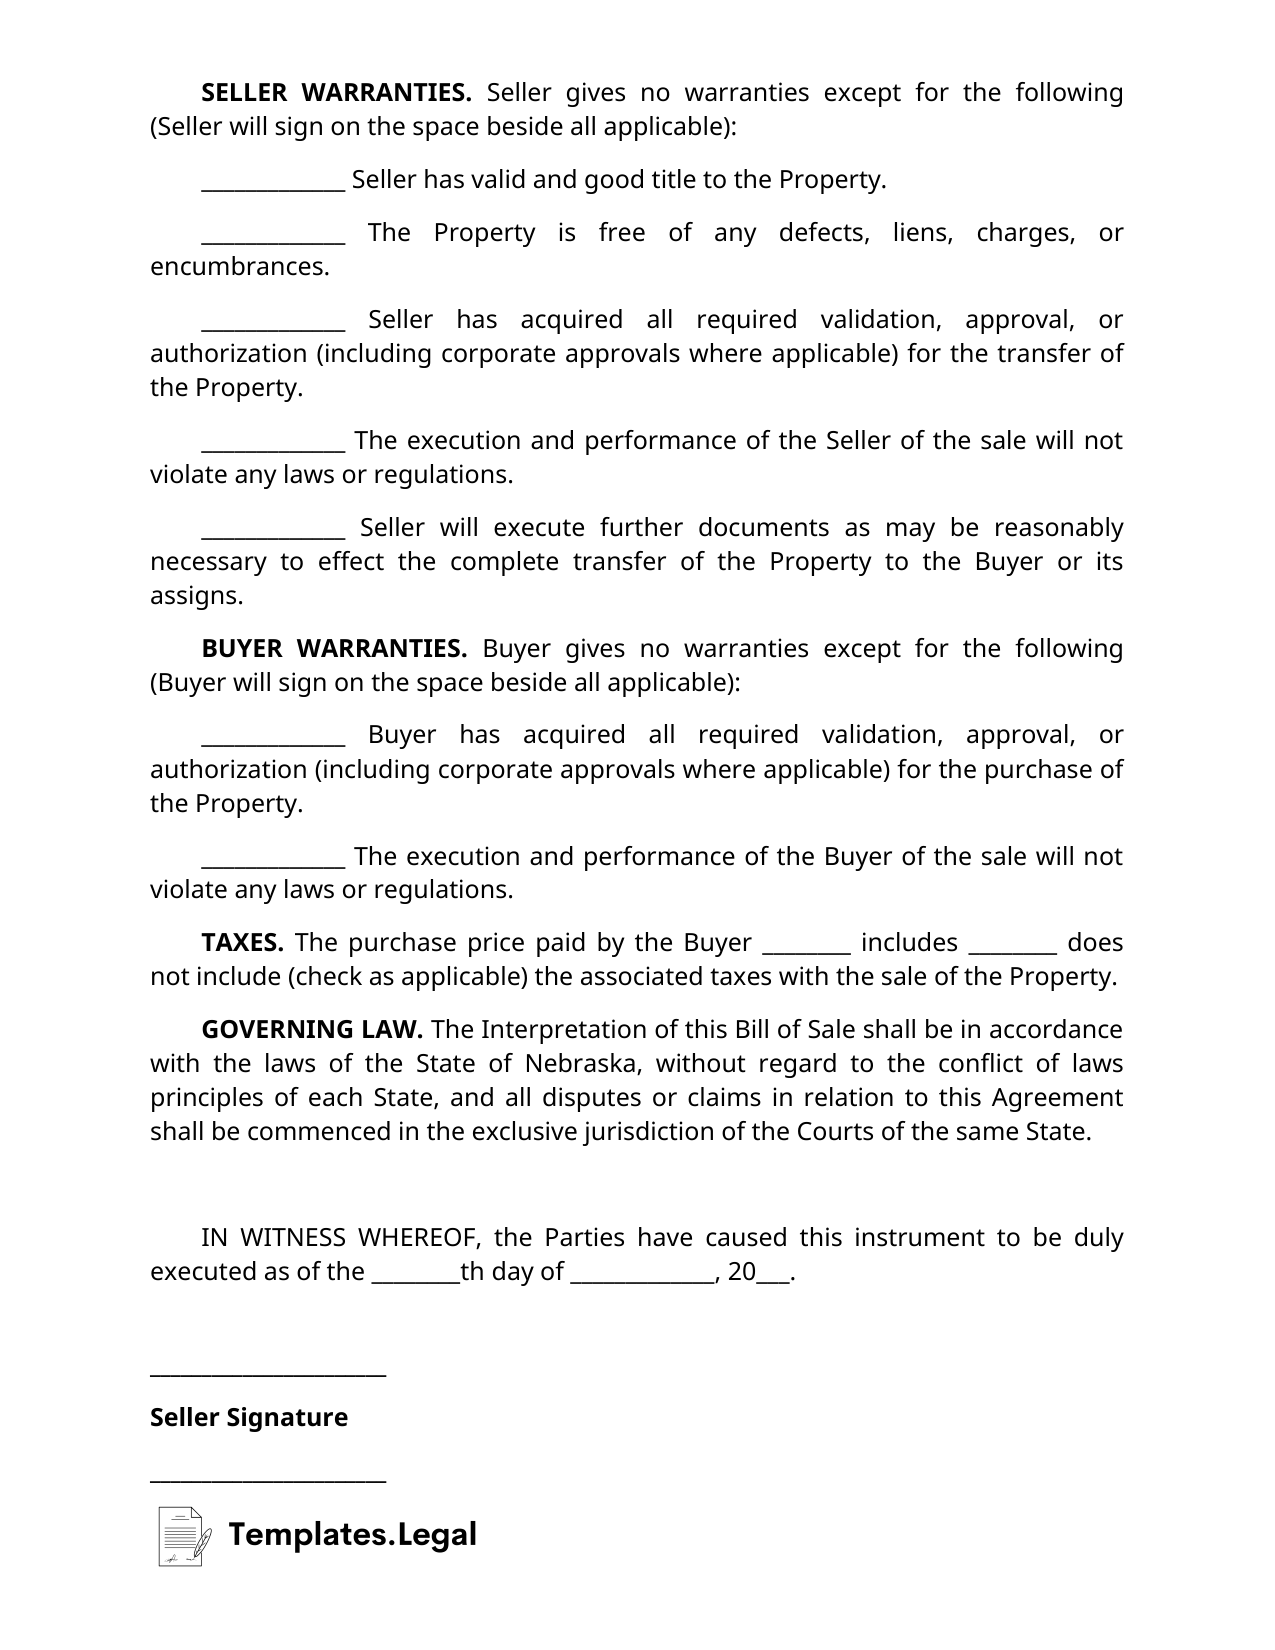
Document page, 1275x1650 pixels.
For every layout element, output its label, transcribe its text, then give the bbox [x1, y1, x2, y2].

text IN WITNESS WHEREOF, the Parties have caused this instrument to be duly executed as of the ________th day of _____________, 20___. [150, 1220, 1125, 1288]
text _____________ The execution and performance of the Seller of the sale will not violate any laws or regulations. [150, 422, 1125, 491]
text BUYER WARRANTIES. Buyer gives no warranties except for the following (Buyer will sign on the space beside all applicable): [150, 630, 1125, 698]
text GOVERNING LAW. The Interpretation of this Bill of Sale shall be in accordance with the laws of the State of Nebraska, without regard to the conflict of laws principles of each State, and all disputes or claims in relation to this Agreement shall be commenced in the exclusive jurisdiction of the Courts of the same State. [150, 1012, 1125, 1148]
text _____________ Seller has valid and good title to the Property. [150, 162, 1125, 196]
text _____________ Buyer has acquired all required validation, approval, or authorization (including corporate approvals where applicable) for the purchase of the Property. [150, 717, 1125, 819]
text _______________________ [150, 1453, 1125, 1487]
text _____________ Seller will execute further documents as may be reasonably necessary to effect the complete transfer of the Property to the Buyer or its assigns. [150, 509, 1125, 612]
text _______________________ [150, 1347, 1125, 1381]
text TAXES. The purchase price paid by the Buyer ________ includes ________ does not include (check as applicable) the associated taxes with the sale of the Property. [150, 925, 1125, 993]
text SELLER WARRANTIES. Seller gives no warranties except for the following (Seller will sign on the space beside all applicable): [150, 75, 1125, 143]
text Seller Signature [150, 1400, 1125, 1434]
text _____________ Seller has acquired all required validation, approval, or authorization (including corporate approvals where applicable) for the transfer of the Property. [150, 302, 1125, 404]
text _____________ The execution and performance of the Buyer of the sale will not violate any laws or regulations. [150, 838, 1125, 906]
text _____________ The Property is free of any defects, liens, charges, or encumbrances. [150, 215, 1125, 283]
